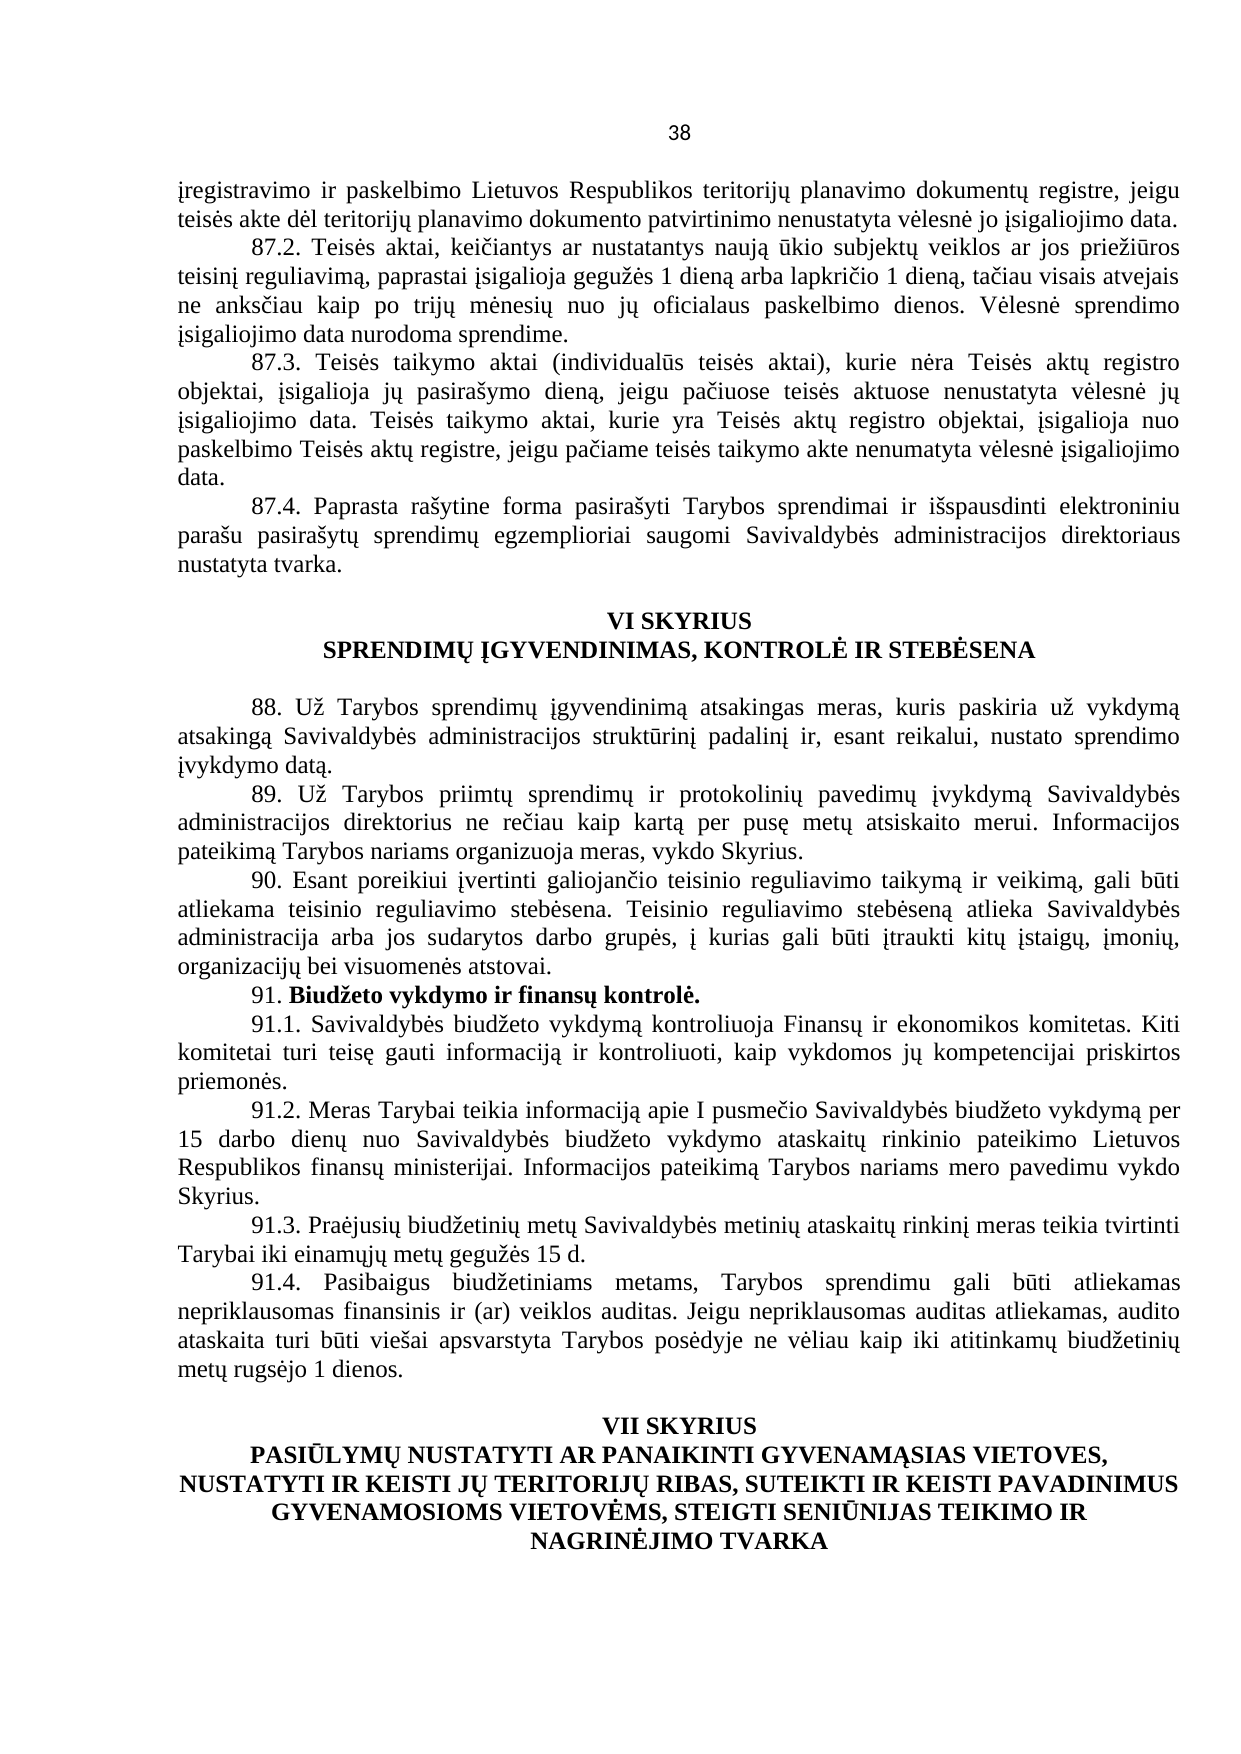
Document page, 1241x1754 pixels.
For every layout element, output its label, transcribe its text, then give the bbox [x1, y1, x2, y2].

text 91.4. Pasibaigus biudžetiniams metams, Tarybos sprendimu gali būti atliekamas nepriklausomas finansinis ir (ar) veiklos auditas. Jeigu nepriklausomas auditas atliekamas, audito ataskaita turi būti viešai apsvarstyta Tarybos posėdyje ne vėliau kaip iki atitinkamų biudžetinių metų rugsėjo 1 dienos. [177, 1267, 1181, 1382]
text 91.2. Meras Tarybai teikia informaciją apie I pusmečio Savivaldybės biudžeto vykdymą per 15 darbo dienų nuo Savivaldybės biudžeto vykdymo ataskaitų rinkinio pateikimo Lietuvos Respublikos finansų ministerijai. Informacijos pateikimą Tarybos nariams mero pavedimu vykdo Skyrius. [177, 1095, 1181, 1210]
text 91. Biudžeto vykdymo ir finansų kontrolė. [177, 980, 1181, 1009]
text VII SKYRIUS [177, 1411, 1181, 1440]
text 89. Už Tarybos priimtų sprendimų ir protokolinių pavedimų įvykdymą Savivaldybės administracijos direktorius ne rečiau kaip kartą per pusę metų atsiskaito merui. Informacijos pateikimą Tarybos nariams organizuoja meras, vykdo Skyrius. [177, 779, 1181, 865]
text PASIŪLYMŲ NUSTATYTI AR PANAIKINTI GYVENAMĄSIAS VIETOVES, NUSTATYTI IR KEISTI JŲ TERITORIJŲ RIBAS, SUTEIKTI IR KEISTI PAVADINIMUS GYVENAMOSIOMS VIETOVĖMS, STEIGTI SENIŪNIJAS TEIKIMO IR NAGRINĖJIMO TVARKA [177, 1440, 1181, 1555]
text 88. Už Tarybos sprendimų įgyvendinimą atsakingas meras, kuris paskiria už vykdymą atsakingą Savivaldybės administracijos struktūrinį padalinį ir, esant reikalui, nustato sprendimo įvykdymo datą. [177, 692, 1181, 779]
text įregistravimo ir paskelbimo Lietuvos Respublikos teritorijų planavimo dokumentų registre, jeigu teisės akte dėl teritorijų planavimo dokumento patvirtinimo nenustatyta vėlesnė jo įsigaliojimo data. [177, 175, 1181, 232]
text 91.3. Praėjusių biudžetinių metų Savivaldybės metinių ataskaitų rinkinį meras teikia tvirtinti Tarybai iki einamųjų metų gegužės 15 d. [177, 1210, 1181, 1267]
text 87.4. Paprasta rašytine forma pasirašyti Tarybos sprendimai ir išspausdinti elektroniniu parašu pasirašytų sprendimų egzemplioriai saugomi Savivaldybės administracijos direktoriaus nustatyta tvarka. [177, 491, 1181, 577]
text SPRENDIMŲ ĮGYVENDINIMAS, KONTROLĖ IR STEBĖSENA [177, 635, 1181, 664]
text VI SKYRIUS [177, 606, 1181, 635]
text 91.1. Savivaldybės biudžeto vykdymą kontroliuoja Finansų ir ekonomikos komitetas. Kiti komitetai turi teisę gauti informaciją ir kontroliuoti, kaip vykdomos jų kompetencijai priskirtos priemonės. [177, 1009, 1181, 1095]
text 87.3. Teisės taikymo aktai (individualūs teisės aktai), kurie nėra Teisės aktų registro objektai, įsigalioja jų pasirašymo dieną, jeigu pačiuose teisės aktuose nenustatyta vėlesnė jų įsigaliojimo data. Teisės taikymo aktai, kurie yra Teisės aktų registro objektai, įsigalioja nuo paskelbimo Teisės aktų registre, jeigu pačiame teisės taikymo akte nenumatyta vėlesnė įsigaliojimo data. [177, 347, 1181, 491]
text 90. Esant poreikiui įvertinti galiojančio teisinio reguliavimo taikymą ir veikimą, gali būti atliekama teisinio reguliavimo stebėsena. Teisinio reguliavimo stebėseną atlieka Savivaldybės administracija arba jos sudarytos darbo grupės, į kurias gali būti įtraukti kitų įstaigų, įmonių, organizacijų bei visuomenės atstovai. [177, 865, 1181, 980]
text 87.2. Teisės aktai, keičiantys ar nustatantys naują ūkio subjektų veiklos ar jos priežiūros teisinį reguliavimą, paprastai įsigalioja gegužės 1 dieną arba lapkričio 1 dieną, tačiau visais atvejais ne anksčiau kaip po trijų mėnesių nuo jų oficialaus paskelbimo dienos. Vėlesnė sprendimo įsigaliojimo data nurodoma sprendime. [177, 232, 1181, 347]
